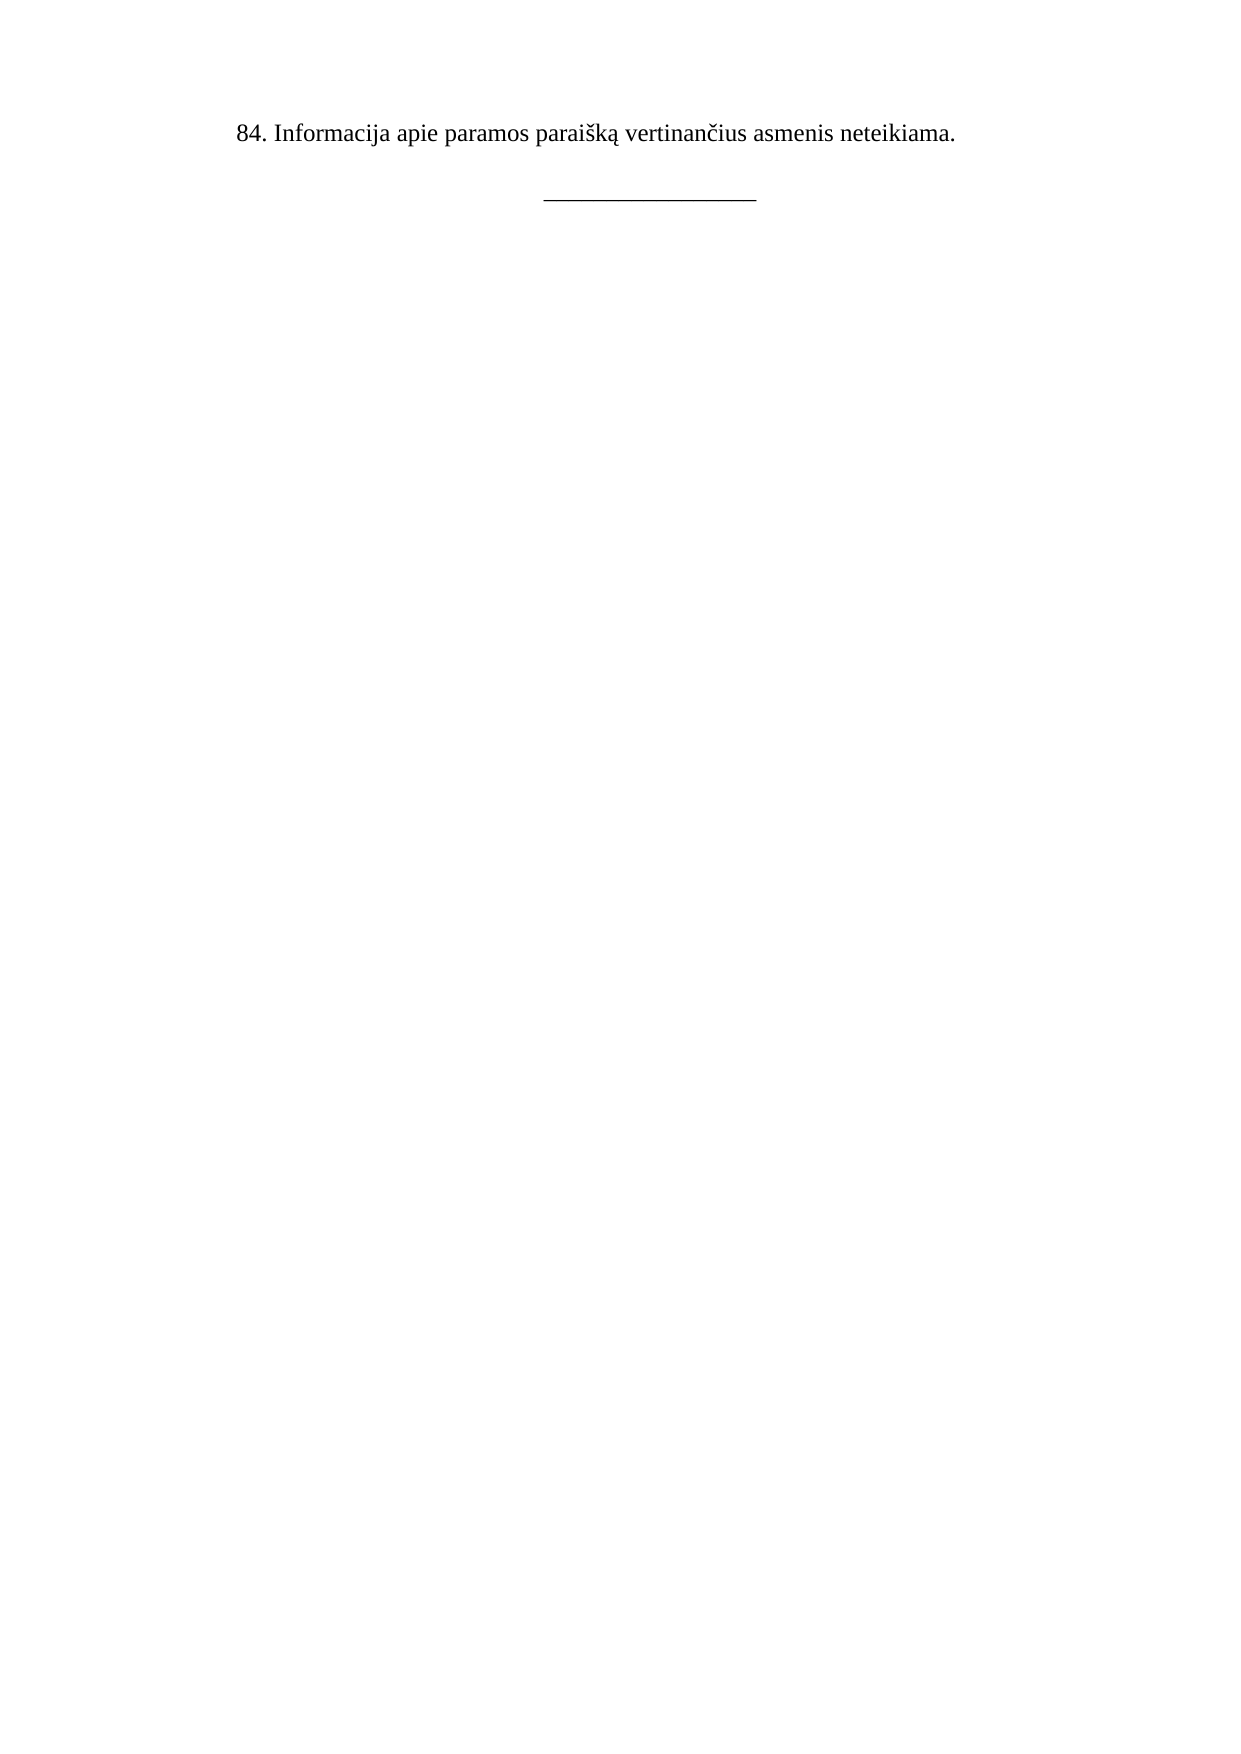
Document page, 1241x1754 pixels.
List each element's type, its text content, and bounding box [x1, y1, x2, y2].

text _________________ [177, 176, 1122, 204]
text 84. Informacija apie paramos paraišką vertinančius asmenis neteikiama. [177, 118, 1122, 147]
